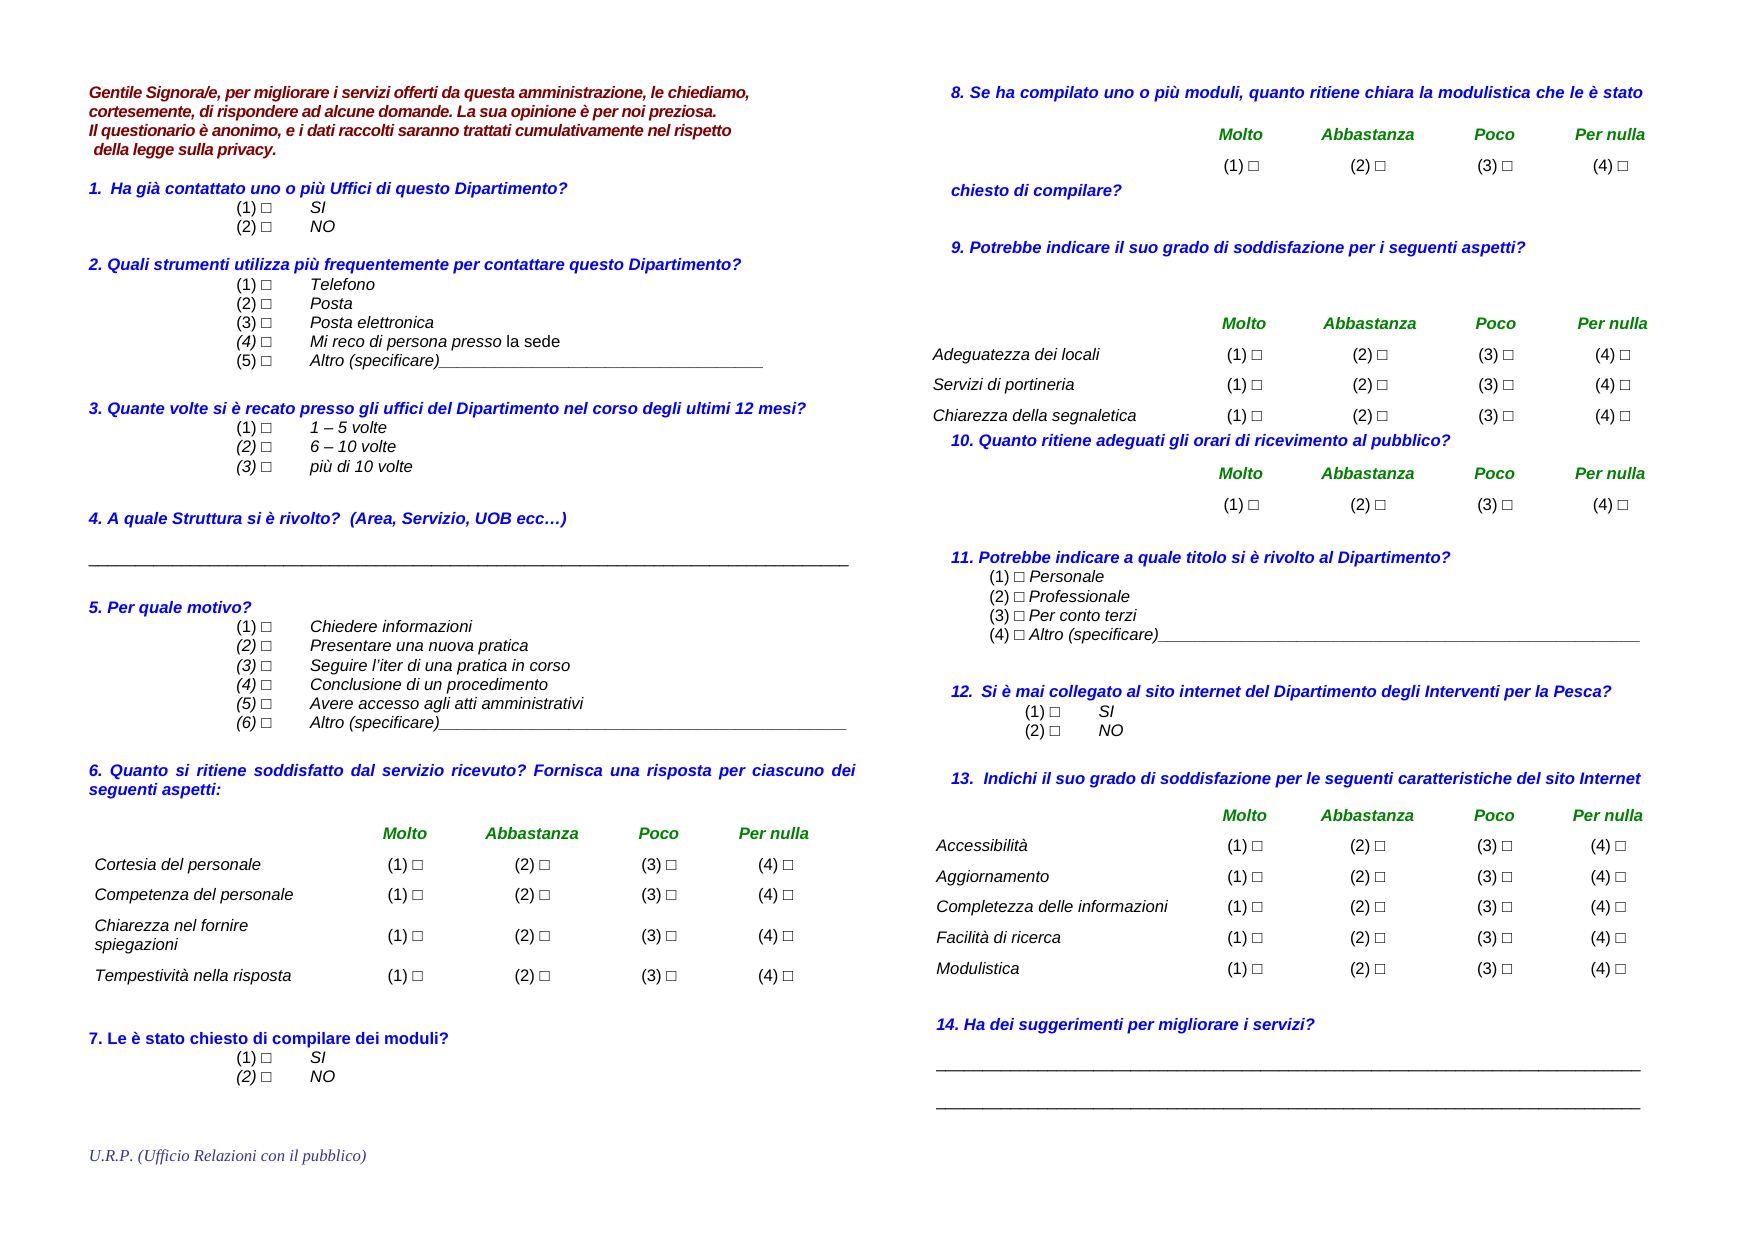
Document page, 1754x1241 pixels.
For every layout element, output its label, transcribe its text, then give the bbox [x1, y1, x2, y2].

table_cell (1) □ [1180, 339, 1308, 369]
table_cell (1) □ [342, 960, 468, 991]
table_header Per nulla [722, 818, 826, 849]
table_cell (4) □ [1560, 339, 1665, 369]
text 1. Ha già contattato uno o più Uffici di questo Dipartimento? [89, 178, 877, 198]
table_cell (2) □ [468, 960, 596, 991]
text 12. Si è mai collegato al sito internet del Dipartimento degli Interventi per la Pesca? [877, 682, 1665, 701]
text (2) □ NO [164, 1067, 856, 1086]
table_header Abbastanza [1308, 308, 1432, 338]
text 10. Quanto ritiene adeguati gli orari di ricevimento al pubblico? [877, 291, 1665, 449]
text 14. Ha dei suggerimenti per migliorare i servizi? [877, 1014, 1645, 1034]
text (4) □ Mi reco di persona presso la sede [148, 332, 877, 351]
table_header [927, 308, 1180, 338]
table_header [925, 119, 1177, 150]
table_header Poco [1431, 458, 1558, 489]
table_cell (3) □ [1432, 369, 1560, 400]
table_header Abbastanza [1304, 119, 1431, 150]
table_header Per nulla [1560, 308, 1665, 338]
table_cell [925, 489, 1177, 519]
table_cell (4) □ [722, 849, 829, 879]
table_cell (3) □ [1431, 150, 1558, 180]
table_header Molto [1178, 119, 1304, 150]
table_cell (1) □ [1187, 892, 1302, 922]
table_cell (3) □ [1433, 830, 1556, 861]
text ____________________________________________________________________________ [877, 1091, 1645, 1110]
table_cell (4) □ [1560, 400, 1665, 430]
table_header Abbastanza [1302, 800, 1432, 830]
table_cell (2) □ [1302, 922, 1432, 953]
text 11. Potrebbe indicare a quale titolo si è rivolto al Dipartimento? [877, 548, 1645, 567]
table_cell (4) □ [1556, 830, 1659, 861]
text (5) □ Altro (specificare)___________________________________ [148, 351, 877, 370]
table_cell (4) □ [722, 880, 829, 910]
table_cell (3) □ [596, 849, 722, 879]
table_cell (1) □ [1187, 830, 1302, 861]
table_header [925, 458, 1177, 489]
text (2) □ NO [936, 721, 1665, 740]
text 13. Indichi il suo grado di soddisfazione per le seguenti caratteristiche del sito Internet [936, 768, 1665, 788]
table_cell (3) □ [1432, 400, 1560, 430]
table_header Poco [596, 818, 722, 849]
table_cell (1) □ [1187, 953, 1302, 983]
table_cell (3) □ [596, 960, 722, 991]
table_header Poco [1431, 119, 1558, 150]
table_cell (3) □ [596, 880, 722, 910]
table_cell (2) □ [468, 880, 596, 910]
table_cell Accessibilità [931, 830, 1187, 861]
text __________________________________________________________________________________ [89, 547, 877, 567]
table_cell (4) □ [1556, 892, 1659, 922]
text (2) □ 6 – 10 volte [148, 437, 877, 456]
table_cell (4) □ [722, 960, 829, 991]
table_cell (4) □ [1556, 922, 1659, 953]
table_cell [925, 150, 1177, 180]
table_header Abbastanza [1304, 458, 1431, 489]
table_cell (4) □ [1560, 369, 1665, 400]
table_cell (1) □ [1180, 369, 1308, 400]
table_cell (1) □ [1180, 400, 1308, 430]
table_cell Tempestività nella risposta [89, 960, 342, 991]
table_cell (2) □ [1308, 400, 1432, 430]
table_cell Servizi di portineria [927, 369, 1180, 400]
text Gentile Signora/e, per migliorare i servizi offerti da questa amministrazione, le chiediamo, [89, 83, 877, 102]
text (2) □ Professionale [952, 586, 1645, 606]
table_cell (1) □ [1178, 150, 1304, 180]
text 3. Quante volte si è recato presso gli uffici del Dipartimento nel corso degli ultimi 12 mesi? [89, 399, 877, 418]
text cortesemente, di rispondere ad alcune domande. La sua opinione è per noi preziosa. [89, 102, 877, 121]
text (3) □ Posta elettronica [148, 313, 877, 332]
table_cell (3) □ [1433, 922, 1556, 953]
text Il questionario è anonimo, e i dati raccolti saranno trattati cumulativamente nel rispetto [89, 121, 877, 140]
table_cell (1) □ [1187, 861, 1302, 892]
text (4) □ Conclusione di un procedimento [89, 674, 856, 694]
table_cell (2) □ [468, 849, 596, 879]
text 8. Se ha compilato uno o più moduli, quanto ritiene chiara la modulistica che le è stato chiesto di compilare? [951, 83, 1645, 199]
table_header Poco [1432, 308, 1560, 338]
text 7. Le è stato chiesto di compilare dei moduli? [89, 1029, 856, 1048]
text (1) □ Chiedere informazioni [89, 617, 856, 636]
table_cell Competenza del personale [89, 880, 342, 910]
table_cell (3) □ [1432, 339, 1560, 369]
text (1) □ SI [148, 198, 877, 217]
table_cell Chiarezza nel fornire spiegazioni [89, 910, 342, 960]
text (2) □ Posta [148, 293, 877, 313]
table_cell (4) □ [1558, 489, 1663, 519]
text (1) □ 1 – 5 volte [148, 418, 877, 437]
text (6) □ Altro (specificare)____________________________________________ [89, 713, 856, 732]
table_cell (3) □ [596, 910, 722, 960]
table_cell Chiarezza della segnaletica [927, 400, 1180, 430]
text (1) □ SI [164, 1048, 856, 1067]
text 6. Quanto si ritiene soddisfatto dal servizio ricevuto? Fornisca una risposta per ciascuno dei seguenti aspetti: [89, 761, 856, 799]
table_cell Modulistica [931, 953, 1187, 983]
text (1) □ Telefono [148, 274, 877, 293]
text (1) □ SI [936, 701, 1665, 721]
text (3) □ Seguire l’iter di una pratica in corso [89, 655, 856, 674]
table_cell (3) □ [1433, 861, 1556, 892]
table_cell (2) □ [1304, 150, 1431, 180]
table_header Molto [1187, 800, 1302, 830]
table_header [89, 818, 342, 849]
table_cell (4) □ [1556, 861, 1659, 892]
table_cell (2) □ [1304, 489, 1431, 519]
table_cell (2) □ [1302, 892, 1432, 922]
text 5. Per quale motivo? [89, 598, 877, 617]
table_cell (2) □ [1308, 339, 1432, 369]
table_cell (4) □ [1556, 953, 1659, 983]
text (3) □ Per conto terzi [952, 606, 1645, 625]
table_cell (3) □ [1433, 892, 1556, 922]
table_header Per nulla [1556, 800, 1659, 830]
table_cell (3) □ [1433, 953, 1556, 983]
table_cell Adeguatezza dei locali [927, 339, 1180, 369]
table_cell (1) □ [1178, 489, 1304, 519]
table_cell Facilità di ricerca [931, 922, 1187, 953]
table_header [931, 800, 1187, 830]
text (4) □ Altro (specificare)____________________________________________________ [952, 625, 1645, 644]
table_cell (2) □ [1302, 953, 1432, 983]
table_cell (4) □ [722, 910, 829, 960]
text (3) □ più di 10 volte [148, 456, 877, 476]
table_cell (2) □ [1308, 369, 1432, 400]
table_header Poco [1433, 800, 1556, 830]
table_cell (4) □ [1558, 150, 1663, 180]
table_header Molto [342, 818, 468, 849]
text (2) □ Presentare una nuova pratica [89, 636, 856, 655]
table_cell (3) □ [1431, 489, 1558, 519]
table_header Per nulla [1558, 458, 1663, 489]
table_cell (2) □ [1302, 861, 1432, 892]
table_header Abbastanza [468, 818, 596, 849]
table_header Molto [1180, 308, 1308, 338]
text della legge sulla privacy. [89, 140, 877, 159]
text 9. Potrebbe indicare il suo grado di soddisfazione per i seguenti aspetti? [877, 238, 1645, 257]
text (1) □ Personale [952, 567, 1645, 586]
text (5) □ Avere accesso agli atti amministrativi [89, 694, 856, 713]
table_cell Aggiornamento [931, 861, 1187, 892]
text ____________________________________________________­­­­­­­________________________ [877, 1053, 1645, 1072]
table_cell (2) □ [1302, 830, 1432, 861]
table_header Per nulla [1558, 119, 1663, 150]
table_header Molto [1178, 458, 1304, 489]
table_cell Completezza delle informazioni [931, 892, 1187, 922]
text (2) □ NO [148, 217, 877, 236]
text 2. Quali strumenti utilizza più frequentemente per contattare questo Dipartimento? [89, 255, 877, 274]
text 4. A quale Struttura si è rivolto? (Area, Servizio, UOB ecc…) [89, 509, 877, 528]
table_cell (1) □ [342, 910, 468, 960]
table_cell (1) □ [342, 880, 468, 910]
table_cell (2) □ [468, 910, 596, 960]
table_cell Cortesia del personale [89, 849, 342, 879]
table_cell (1) □ [342, 849, 468, 879]
table_cell (1) □ [1187, 922, 1302, 953]
